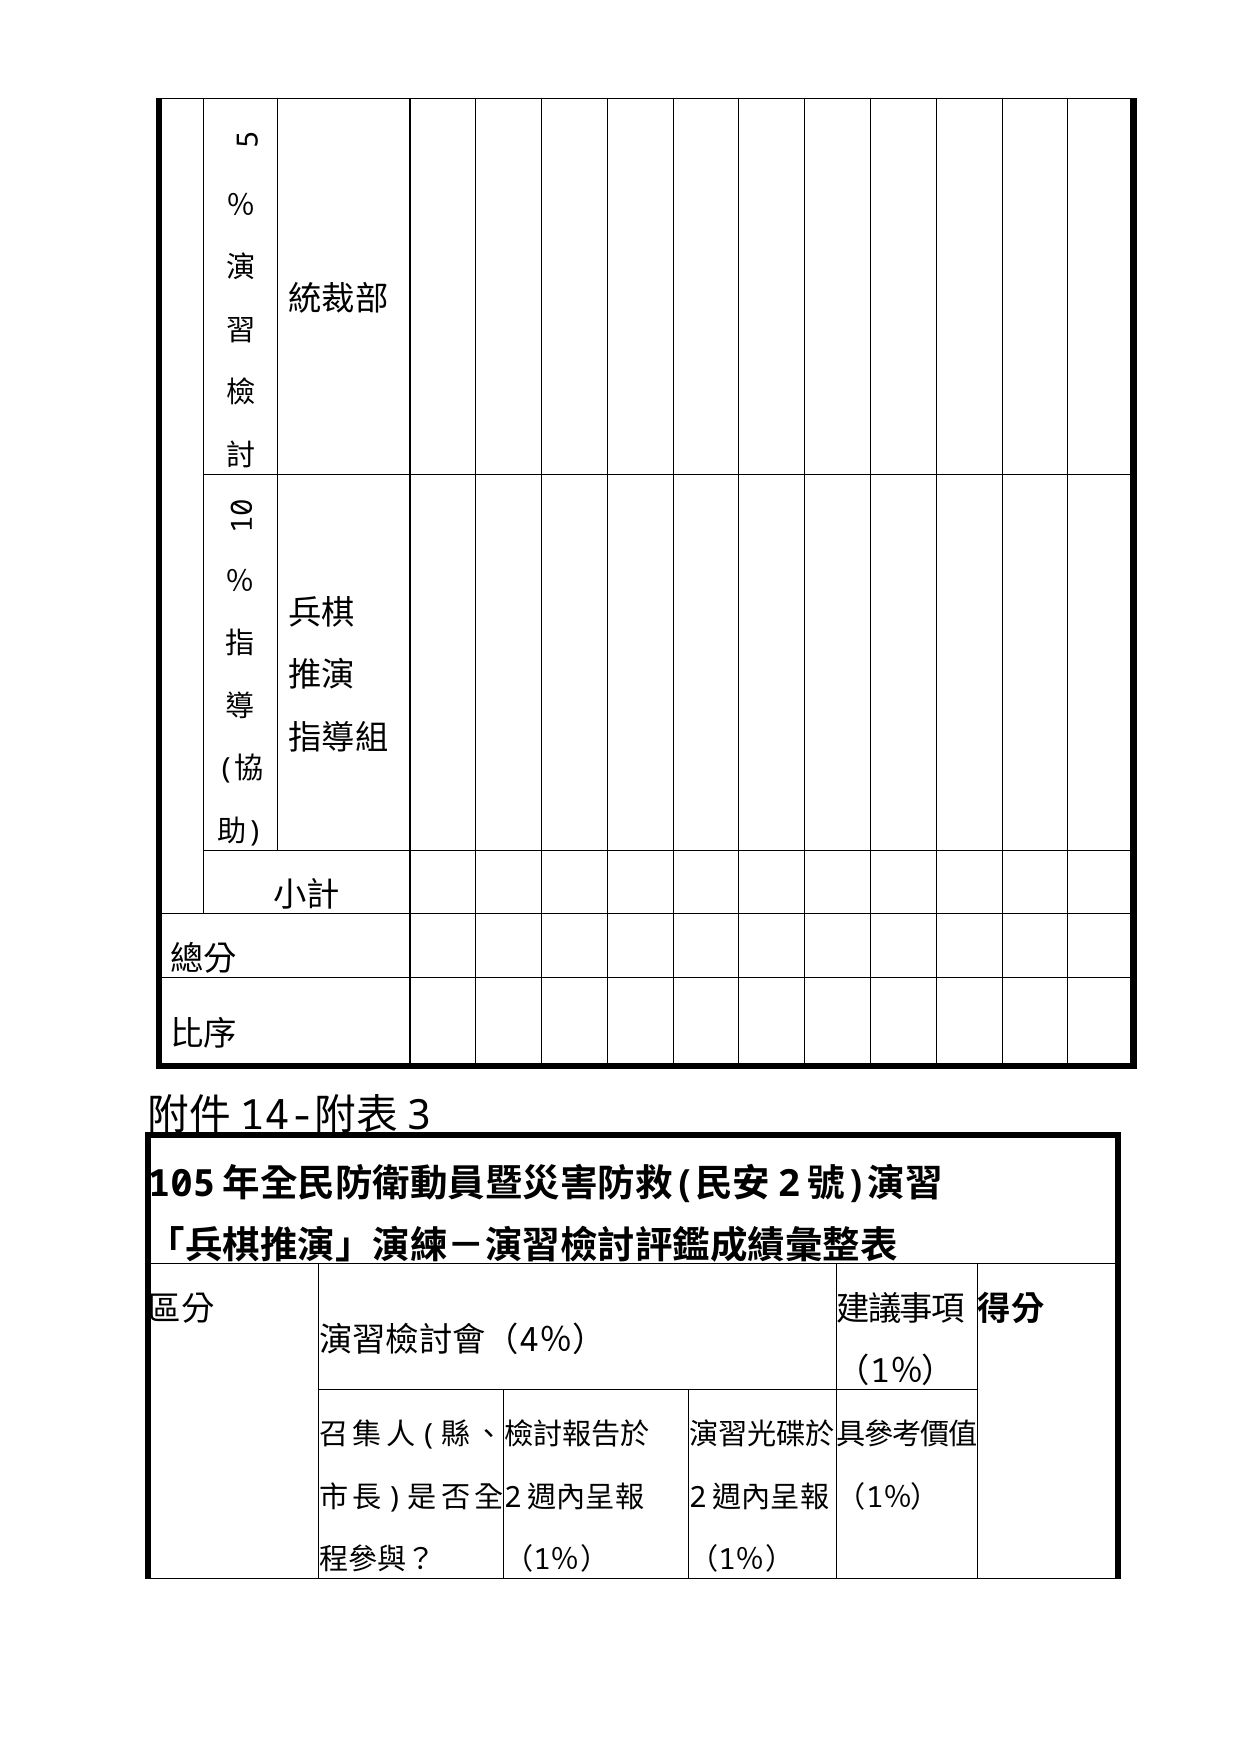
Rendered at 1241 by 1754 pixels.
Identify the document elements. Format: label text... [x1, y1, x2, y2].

table_cell 比序 [162, 978, 409, 1063]
table_cell 小計 [204, 851, 409, 913]
table_cell [411, 475, 475, 849]
table_cell 建議事項 （1％） [837, 1264, 977, 1389]
table_cell [476, 914, 541, 977]
table_cell [542, 978, 607, 1063]
table_cell [871, 851, 936, 913]
table_cell [1068, 851, 1130, 913]
table_cell [871, 914, 936, 977]
table_cell [805, 978, 870, 1063]
table_cell [608, 851, 673, 913]
table_cell 演習檢討會（4％） [319, 1264, 836, 1389]
table_cell 總分 [162, 914, 409, 977]
table_cell [937, 475, 1002, 849]
table_cell [1068, 475, 1130, 849]
table_cell 演習光碟於 2週內呈報 （1％） [689, 1390, 836, 1578]
table_cell [608, 475, 673, 849]
table_cell [162, 99, 203, 913]
table_cell [1003, 99, 1067, 473]
table_cell [411, 914, 475, 977]
table_cell [937, 851, 1002, 913]
table_cell [937, 99, 1002, 473]
table_cell 具參考價值（1％） [837, 1390, 977, 1578]
table_cell [674, 914, 738, 977]
table_cell [411, 851, 475, 913]
table_cell 區分 [151, 1264, 318, 1578]
table_cell [542, 851, 607, 913]
table_cell 10％ 指導(協助) [204, 475, 277, 849]
table_cell [937, 978, 1002, 1063]
table_cell [476, 475, 541, 849]
table_cell 兵棋 推演 指導組 [278, 475, 409, 849]
table_cell 5％ 演習檢討 [204, 99, 277, 473]
table_cell [542, 475, 607, 849]
table_cell [739, 475, 804, 849]
table_cell [937, 914, 1002, 977]
table_cell [871, 475, 936, 849]
table_cell [1068, 99, 1130, 473]
table_cell [411, 99, 475, 473]
table_cell [608, 99, 673, 473]
table_cell [805, 475, 870, 849]
table_cell [608, 978, 673, 1063]
table_cell [871, 978, 936, 1063]
table_cell [674, 978, 738, 1063]
table_cell [1068, 978, 1130, 1063]
table_cell [805, 914, 870, 977]
table_cell [674, 475, 738, 849]
table_cell 統裁部 [278, 99, 409, 473]
table_cell 得分 [978, 1264, 1115, 1578]
table_cell [1003, 978, 1067, 1063]
table_cell [542, 914, 607, 977]
table_cell [739, 99, 804, 473]
table_cell [674, 99, 738, 473]
table_cell [476, 978, 541, 1063]
table_cell 檢討報告於 2週內呈報 （1％） [504, 1390, 688, 1578]
table_cell [476, 851, 541, 913]
table_cell [411, 978, 475, 1063]
table_cell [1003, 914, 1067, 977]
text 附件14-附表3 [148, 1069, 1122, 1132]
table_cell 召集人(縣、市長)是否全程參與？ [319, 1390, 503, 1578]
table_cell [739, 851, 804, 913]
table_cell [739, 978, 804, 1063]
table_cell [1003, 475, 1067, 849]
table_cell [871, 99, 936, 473]
table_cell [1003, 851, 1067, 913]
table_cell [805, 851, 870, 913]
table_cell [805, 99, 870, 473]
table_cell [542, 99, 607, 473]
table_cell [608, 914, 673, 977]
table_cell [1068, 914, 1130, 977]
table_header 105年全民防衛動員暨災害防救(民安2號)演習 「兵棋推演」演練－演習檢討評鑑成績彙整表 [151, 1138, 1115, 1263]
table_cell [674, 851, 738, 913]
table_cell [739, 914, 804, 977]
table_cell [476, 99, 541, 473]
